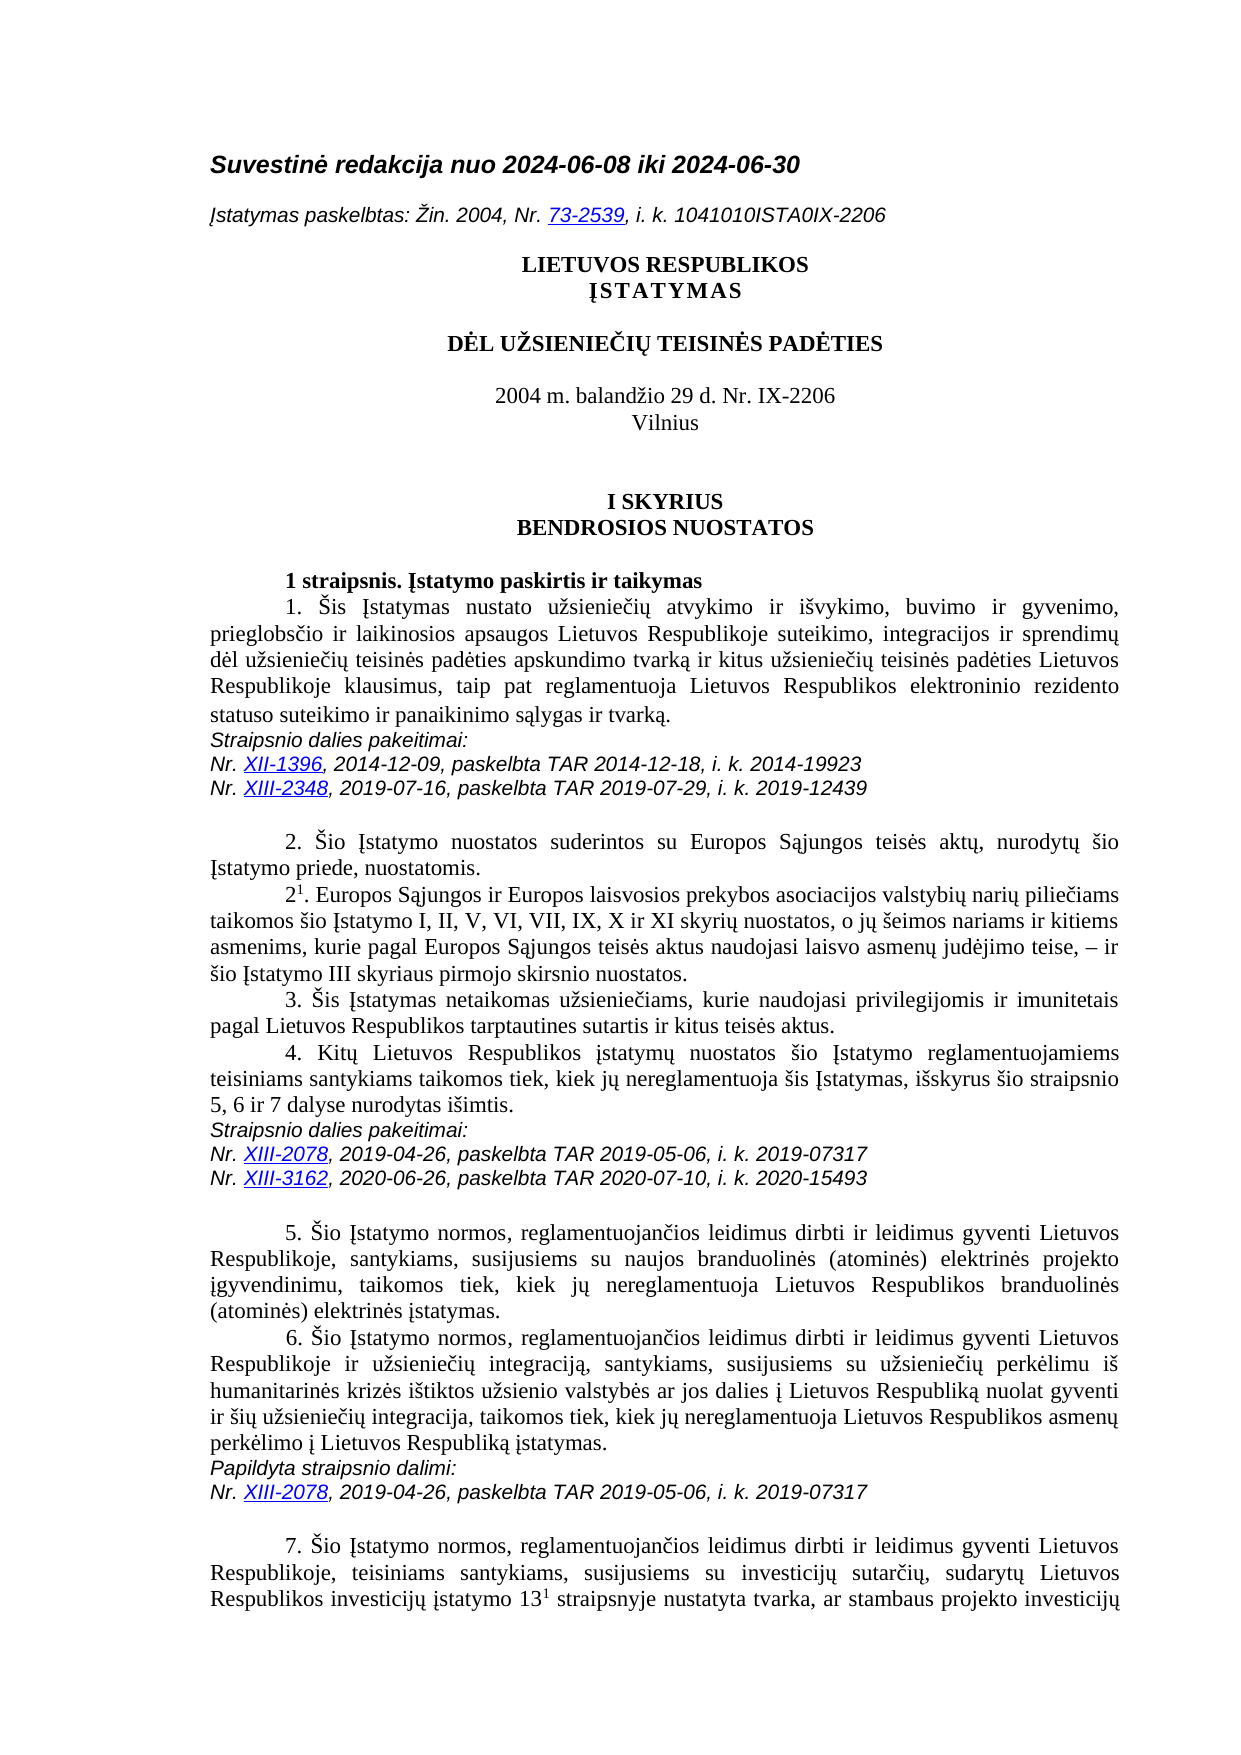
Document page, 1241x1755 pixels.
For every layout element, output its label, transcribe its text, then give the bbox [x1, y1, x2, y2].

text 1 straipsnis. Įstatymo paskirtis ir taikymas [210, 567, 1120, 593]
text Nr. XII-1396, 2014-12-09, paskelbta TAR 2014-12-18, i. k. 2014-19923 [210, 751, 1120, 775]
text ĮSTATYMAS [210, 277, 1120, 303]
text DĖL UŽSIENIEČIŲ TEISINĖS PADĖTIES [210, 330, 1120, 356]
text 5. Šio Įstatymo normos, reglamentuojančios leidimus dirbti ir leidimus gyventi Lietuvos Respublikoje, santykiams, susijusiems su naujos branduolinės (atominės) elektrinės projekto įgyvendinimu, taikomos tiek, kiek jų nereglamentuoja Lietuvos Respublikos branduolinės (atominės) elektrinės įstatymas. [210, 1218, 1120, 1324]
text 1. Šis Įstatymas nustato užsieniečių atvykimo ir išvykimo, buvimo ir gyvenimo, prieglobsčio ir laikinosios apsaugos Lietuvos Respublikoje suteikimo, integracijos ir sprendimų dėl užsieniečių teisinės padėties apskundimo tvarką ir kitus užsieniečių teisinės padėties Lietuvos Respublikoje klausimus, taip pat reglamentuoja Lietuvos Respublikos elektroninio rezidento statuso suteikimo ir panaikinimo sąlygas ir tvarką. [210, 593, 1120, 727]
text Papildyta straipsnio dalimi: [210, 1456, 1120, 1480]
text Straipsnio dalies pakeitimai: [210, 727, 1120, 751]
text 6. Šio Įstatymo normos, reglamentuojančios leidimus dirbti ir leidimus gyventi Lietuvos Respublikoje ir užsieniečių integraciją, santykiams, susijusiems su užsieniečių perkėlimu iš humanitarinės krizės ištiktos užsienio valstybės ar jos dalies į Lietuvos Respubliką nuolat gyventi ir šių užsieniečių integracija, taikomos tiek, kiek jų nereglamentuoja Lietuvos Respublikos asmenų perkėlimo į Lietuvos Respubliką įstatymas. [210, 1324, 1120, 1456]
text Nr. XIII-3162, 2020-06-26, paskelbta TAR 2020-07-10, i. k. 2020-15493 [210, 1166, 1120, 1190]
text 3. Šis Įstatymas netaikomas užsieniečiams, kurie naudojasi privilegijomis ir imunitetais pagal Lietuvos Respublikos tarptautines sutartis ir kitus teisės aktus. [210, 986, 1120, 1039]
text Nr. XIII-2348, 2019-07-16, paskelbta TAR 2019-07-29, i. k. 2019-12439 [210, 775, 1120, 799]
text Straipsnio dalies pakeitimai: [210, 1118, 1120, 1142]
text 2. Šio Įstatymo nuostatos suderintos su Europos Sąjungos teisės aktų, nurodytų šio Įstatymo priede, nuostatomis. [210, 828, 1120, 881]
text 21. Europos Sąjungos ir Europos laisvosios prekybos asociacijos valstybių narių piliečiams taikomos šio Įstatymo I, II, V, VI, VII, IX, X ir XI skyrių nuostatos, o jų šeimos nariams ir kitiems asmenims, kurie pagal Europos Sąjungos teisės aktus naudojasi laisvo asmenų judėjimo teise, – ir šio Įstatymo III skyriaus pirmojo skirsnio nuostatos. [210, 881, 1120, 986]
text Įstatymas paskelbtas: Žin. 2004, Nr. 73-2539, i. k. 1041010ISTA0IX-2206 [210, 203, 1120, 227]
text 2004 m. balandžio 29 d. Nr. IX-2206 Vilnius [210, 382, 1120, 435]
text Nr. XIII-2078, 2019-04-26, paskelbta TAR 2019-05-06, i. k. 2019-07317 [210, 1142, 1120, 1166]
text 7. Šio Įstatymo normos, reglamentuojančios leidimus dirbti ir leidimus gyventi Lietuvos Respublikoje, teisiniams santykiams, susijusiems su investicijų sutarčių, sudarytų Lietuvos Respublikos investicijų įstatymo 131 straipsnyje nustatyta tvarka, ar stambaus projekto investicijų [210, 1532, 1120, 1611]
text BENDROSIOS NUOSTATOS [210, 514, 1120, 541]
text Suvestinė redakcija nuo 2024-06-08 iki 2024-06-30 [210, 150, 1120, 179]
text LIETUVOS RESPUBLIKOS [210, 251, 1120, 277]
subtitle I SKYRIUS [210, 488, 1120, 514]
text 4. Kitų Lietuvos Respublikos įstatymų nuostatos šio Įstatymo reglamentuojamiems teisiniams santykiams taikomos tiek, kiek jų nereglamentuoja šis Įstatymas, išskyrus šio straipsnio 5, 6 ir 7 dalyse nurodytas išimtis. [210, 1039, 1120, 1118]
text Nr. XIII-2078, 2019-04-26, paskelbta TAR 2019-05-06, i. k. 2019-07317 [210, 1480, 1120, 1504]
